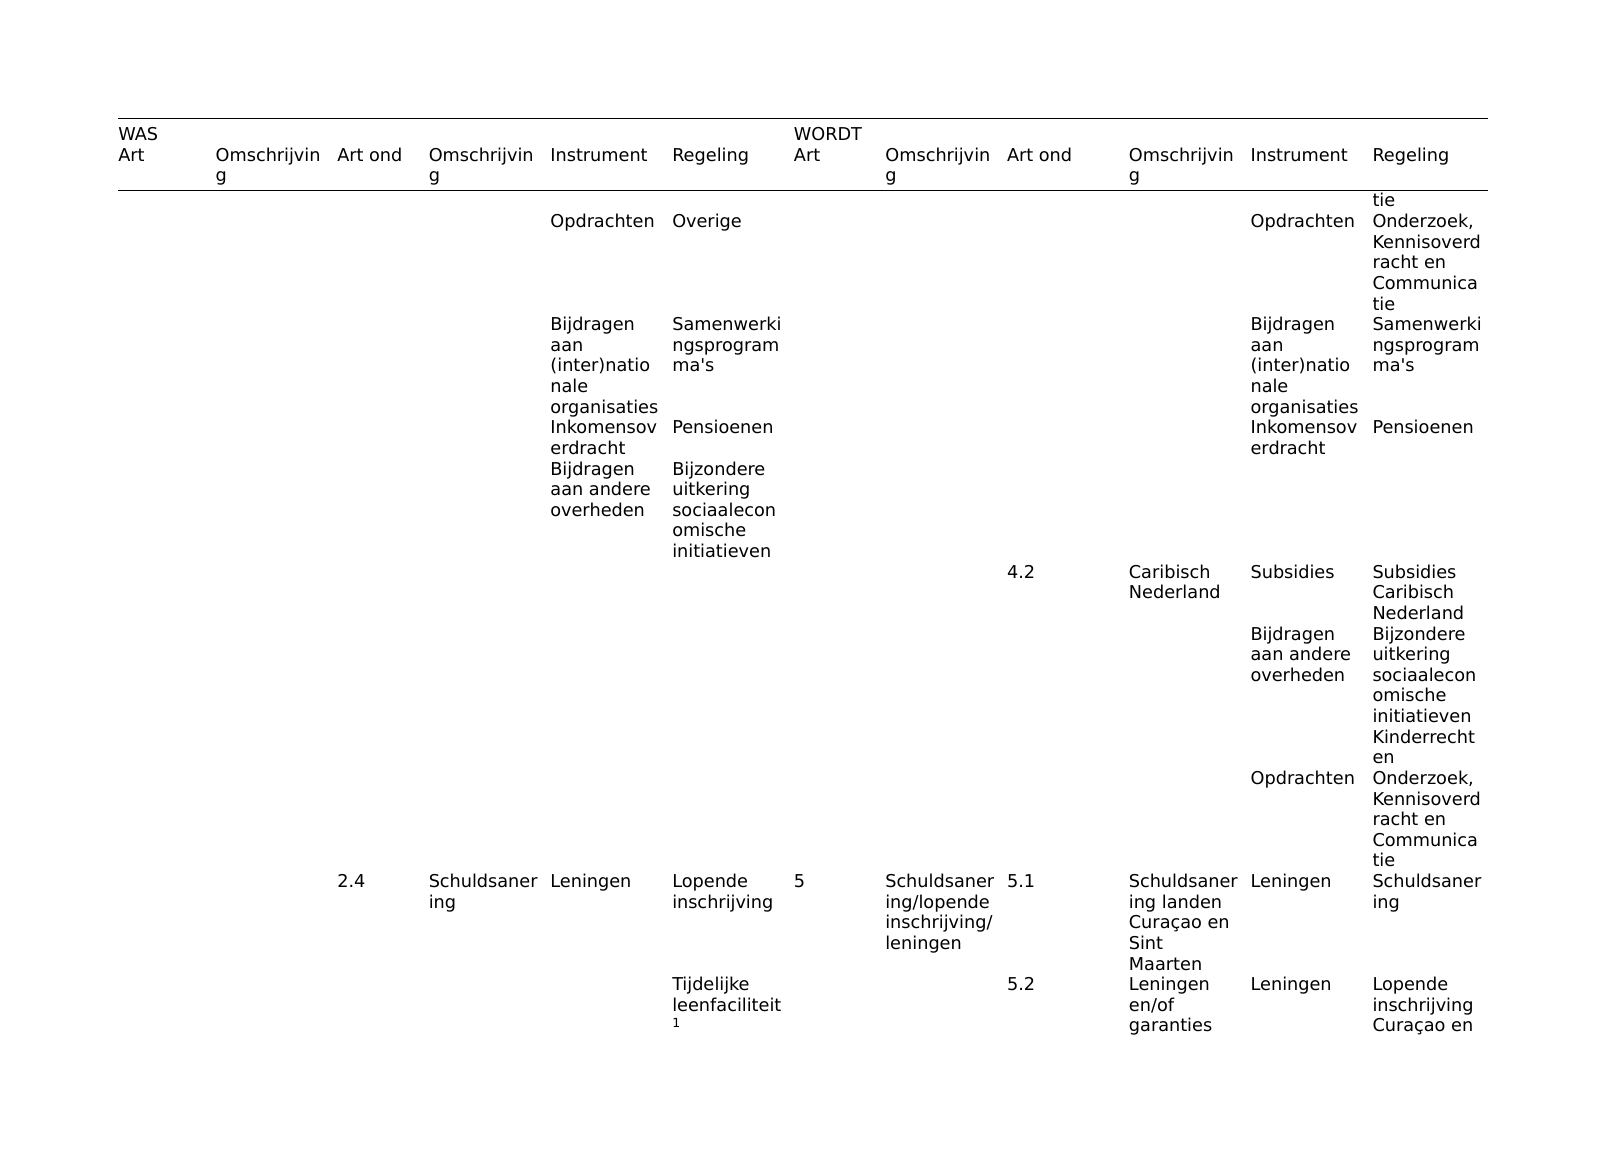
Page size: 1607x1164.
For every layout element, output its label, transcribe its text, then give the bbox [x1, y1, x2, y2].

table_cell Art ond [331, 145, 422, 190]
table_cell [879, 417, 1001, 458]
table_cell Omschrijving [209, 145, 331, 190]
table_cell [118, 417, 209, 458]
table_cell Art ond [1001, 145, 1123, 190]
table_cell Onderzoek, Kennisoverdracht en Communicatie [1366, 768, 1488, 871]
table_cell Schuldsanering [423, 871, 544, 974]
table_cell [209, 314, 331, 417]
table_cell [788, 768, 879, 871]
table_cell [544, 727, 666, 768]
table_cell [423, 191, 544, 211]
table_cell [879, 624, 1001, 727]
table_cell [1001, 314, 1123, 417]
table_cell Samenwerkingsprogramma's [666, 314, 788, 417]
table_cell [544, 191, 666, 211]
table_cell [118, 459, 209, 562]
table_cell [423, 562, 544, 623]
table_header [1366, 119, 1488, 144]
table_cell [879, 768, 1001, 871]
table_header [1245, 119, 1366, 144]
table_cell Lopende inschrijving [666, 871, 788, 974]
table_cell [666, 727, 788, 768]
table_cell [879, 314, 1001, 417]
table_cell Opdrachten [1245, 768, 1366, 871]
table_cell 4.2 [1001, 562, 1123, 623]
table_cell Samenwerkingsprogramma's [1366, 314, 1488, 417]
table_cell Leningen en/of garanties [1123, 974, 1244, 1036]
table_cell [209, 974, 331, 1036]
table_cell [544, 768, 666, 871]
table_cell [331, 624, 422, 727]
table_cell Pensioenen [666, 417, 788, 458]
table_cell Leningen [1245, 974, 1366, 1036]
table_cell [331, 562, 422, 623]
table_cell Art [118, 145, 209, 190]
table_cell Opdrachten [1245, 211, 1366, 314]
table_cell [209, 417, 331, 458]
table_cell [118, 562, 209, 623]
table_cell [544, 974, 666, 1036]
table_cell Instrument [1245, 145, 1366, 190]
table_cell [118, 211, 209, 314]
table_cell Regeling [1366, 145, 1488, 190]
table_cell [666, 768, 788, 871]
table_cell [879, 211, 1001, 314]
table_cell [1123, 211, 1244, 314]
table_cell Onderzoek, Kennisoverdracht en Communicatie [1366, 211, 1488, 314]
table_cell [666, 191, 788, 211]
table_cell [423, 417, 544, 458]
table_cell [118, 624, 209, 727]
table_cell [118, 727, 209, 768]
table_cell Pensioenen [1366, 417, 1488, 458]
table_cell [879, 562, 1001, 623]
table_cell [423, 211, 544, 314]
table_cell [209, 871, 331, 974]
table_cell [1123, 191, 1244, 211]
table_cell [879, 191, 1001, 211]
table_cell [1001, 211, 1123, 314]
table_cell [118, 871, 209, 974]
table_cell [788, 191, 879, 211]
table_cell Subsidies Caribisch Nederland [1366, 562, 1488, 623]
table_cell [666, 624, 788, 727]
table_cell [331, 211, 422, 314]
table_cell Instrument [544, 145, 666, 190]
table_cell Omschrijving [1123, 145, 1244, 190]
table_cell [118, 314, 209, 417]
table_cell [544, 562, 666, 623]
table_cell [788, 459, 879, 562]
table_cell Inkomensoverdracht [544, 417, 666, 458]
table_cell [788, 314, 879, 417]
table_cell [879, 459, 1001, 562]
table_cell [209, 562, 331, 623]
table_cell [1245, 727, 1366, 768]
table_cell Inkomensoverdracht [1245, 417, 1366, 458]
table_cell [118, 768, 209, 871]
table_cell [1001, 191, 1123, 211]
table_cell Bijdragen aan andere overheden [544, 459, 666, 562]
table_cell Subsidies [1245, 562, 1366, 623]
table_cell Lopende inschrijving Curaçao en [1366, 974, 1488, 1036]
table_cell [788, 417, 879, 458]
table_cell Bijdragen aan (inter)nationale organisaties [1245, 314, 1366, 417]
table_cell [209, 191, 331, 211]
table_header WAS [118, 119, 331, 144]
table_header [1123, 119, 1244, 144]
table_header WORDT [788, 119, 1001, 144]
table_cell Opdrachten [544, 211, 666, 314]
table_cell [209, 459, 331, 562]
table_cell Bijdragen aan (inter)nationale organisaties [544, 314, 666, 417]
table_cell [1366, 459, 1488, 562]
table_cell 2.4 [331, 871, 422, 974]
table_header [1001, 119, 1123, 144]
table_cell [666, 562, 788, 623]
table_cell [1245, 191, 1366, 211]
table_cell [879, 974, 1001, 1036]
table_cell [209, 727, 331, 768]
table_header [423, 119, 544, 144]
table_cell 5 [788, 871, 879, 974]
table_cell [1001, 727, 1123, 768]
table_cell Art [788, 145, 879, 190]
table_cell [423, 727, 544, 768]
table_cell [1245, 459, 1366, 562]
table_cell Caribisch Nederland [1123, 562, 1244, 623]
table_cell [788, 727, 879, 768]
table_cell Leningen [544, 871, 666, 974]
table_cell Leningen [1245, 871, 1366, 974]
table_cell [1001, 459, 1123, 562]
table_cell [331, 417, 422, 458]
table_cell Overige [666, 211, 788, 314]
table_cell [331, 459, 422, 562]
table_cell [423, 768, 544, 871]
table_cell Omschrijving [423, 145, 544, 190]
table_cell [1123, 624, 1244, 727]
table_cell [331, 974, 422, 1036]
table_cell [423, 974, 544, 1036]
table_cell [1123, 459, 1244, 562]
table_cell [423, 624, 544, 727]
table_cell [1123, 314, 1244, 417]
table_cell [879, 727, 1001, 768]
table_cell [118, 191, 209, 211]
table_cell Bijzondere uitkering sociaaleconomische initiatieven [1366, 624, 1488, 727]
table_cell [1001, 768, 1123, 871]
table_cell Regeling [666, 145, 788, 190]
table_cell [423, 459, 544, 562]
table_cell [209, 211, 331, 314]
table_cell [788, 974, 879, 1036]
table_cell [209, 768, 331, 871]
table_cell [1001, 417, 1123, 458]
table_cell [209, 624, 331, 727]
table_cell [331, 191, 422, 211]
table_header [544, 119, 666, 144]
table_cell [118, 974, 209, 1036]
table_header [666, 119, 788, 144]
table_cell [1123, 417, 1244, 458]
table_cell Tijdelijke leenfaciliteit1 [666, 974, 788, 1036]
table_cell [1123, 727, 1244, 768]
table_cell Bijzondere uitkering sociaaleconomische initiatieven [666, 459, 788, 562]
table_cell [423, 314, 544, 417]
table_cell [788, 211, 879, 314]
table_cell [331, 314, 422, 417]
table_cell [331, 727, 422, 768]
table_cell Kinderrechten [1366, 727, 1488, 768]
table_cell Schuldsanering [1366, 871, 1488, 974]
table_cell Schuldsanering/lopende inschrijving/leningen [879, 871, 1001, 974]
table_cell [788, 562, 879, 623]
table_cell [1001, 624, 1123, 727]
table_cell [544, 624, 666, 727]
table_cell Schuldsanering landen Curaçao en Sint Maarten [1123, 871, 1244, 974]
table_cell [788, 624, 879, 727]
table_cell Omschrijving [879, 145, 1001, 190]
table_cell [331, 768, 422, 871]
table_header [331, 119, 422, 144]
table_cell [1123, 768, 1244, 871]
table_cell 5.1 [1001, 871, 1123, 974]
table_cell Bijdragen aan andere overheden [1245, 624, 1366, 727]
table_cell 5.2 [1001, 974, 1123, 1036]
table_cell tie [1366, 191, 1488, 211]
